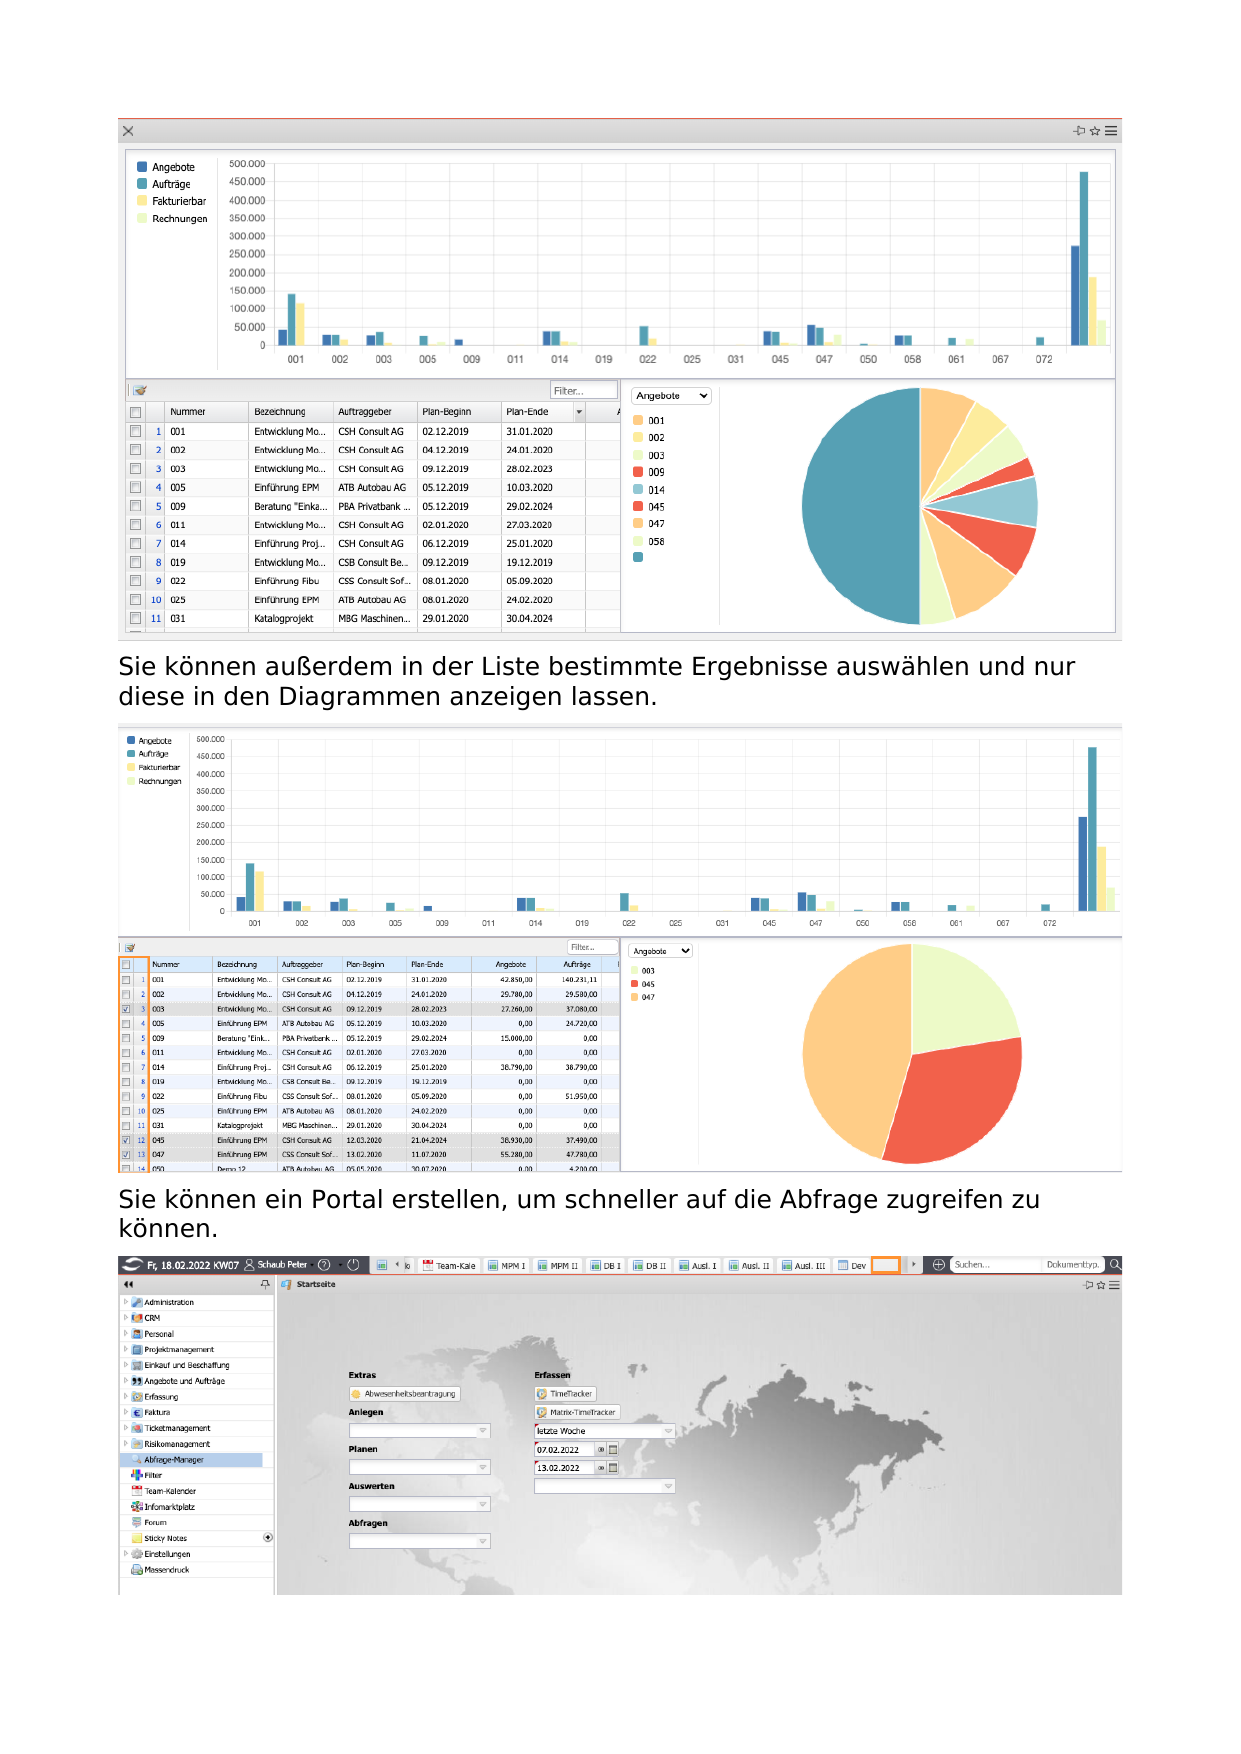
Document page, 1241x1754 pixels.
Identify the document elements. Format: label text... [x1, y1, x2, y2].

picture [118, 118, 1123, 641]
picture [118, 723, 1123, 1173]
text Sie können ein Portal erstellen, um schneller auf die Abfrage zugreifen zu können. [118, 1185, 1122, 1244]
picture [118, 1256, 1123, 1595]
text Sie können außerdem in der Liste bestimmte Ergebnisse auswählen und nur diese in den Diagrammen anzeigen lassen. [118, 653, 1122, 711]
